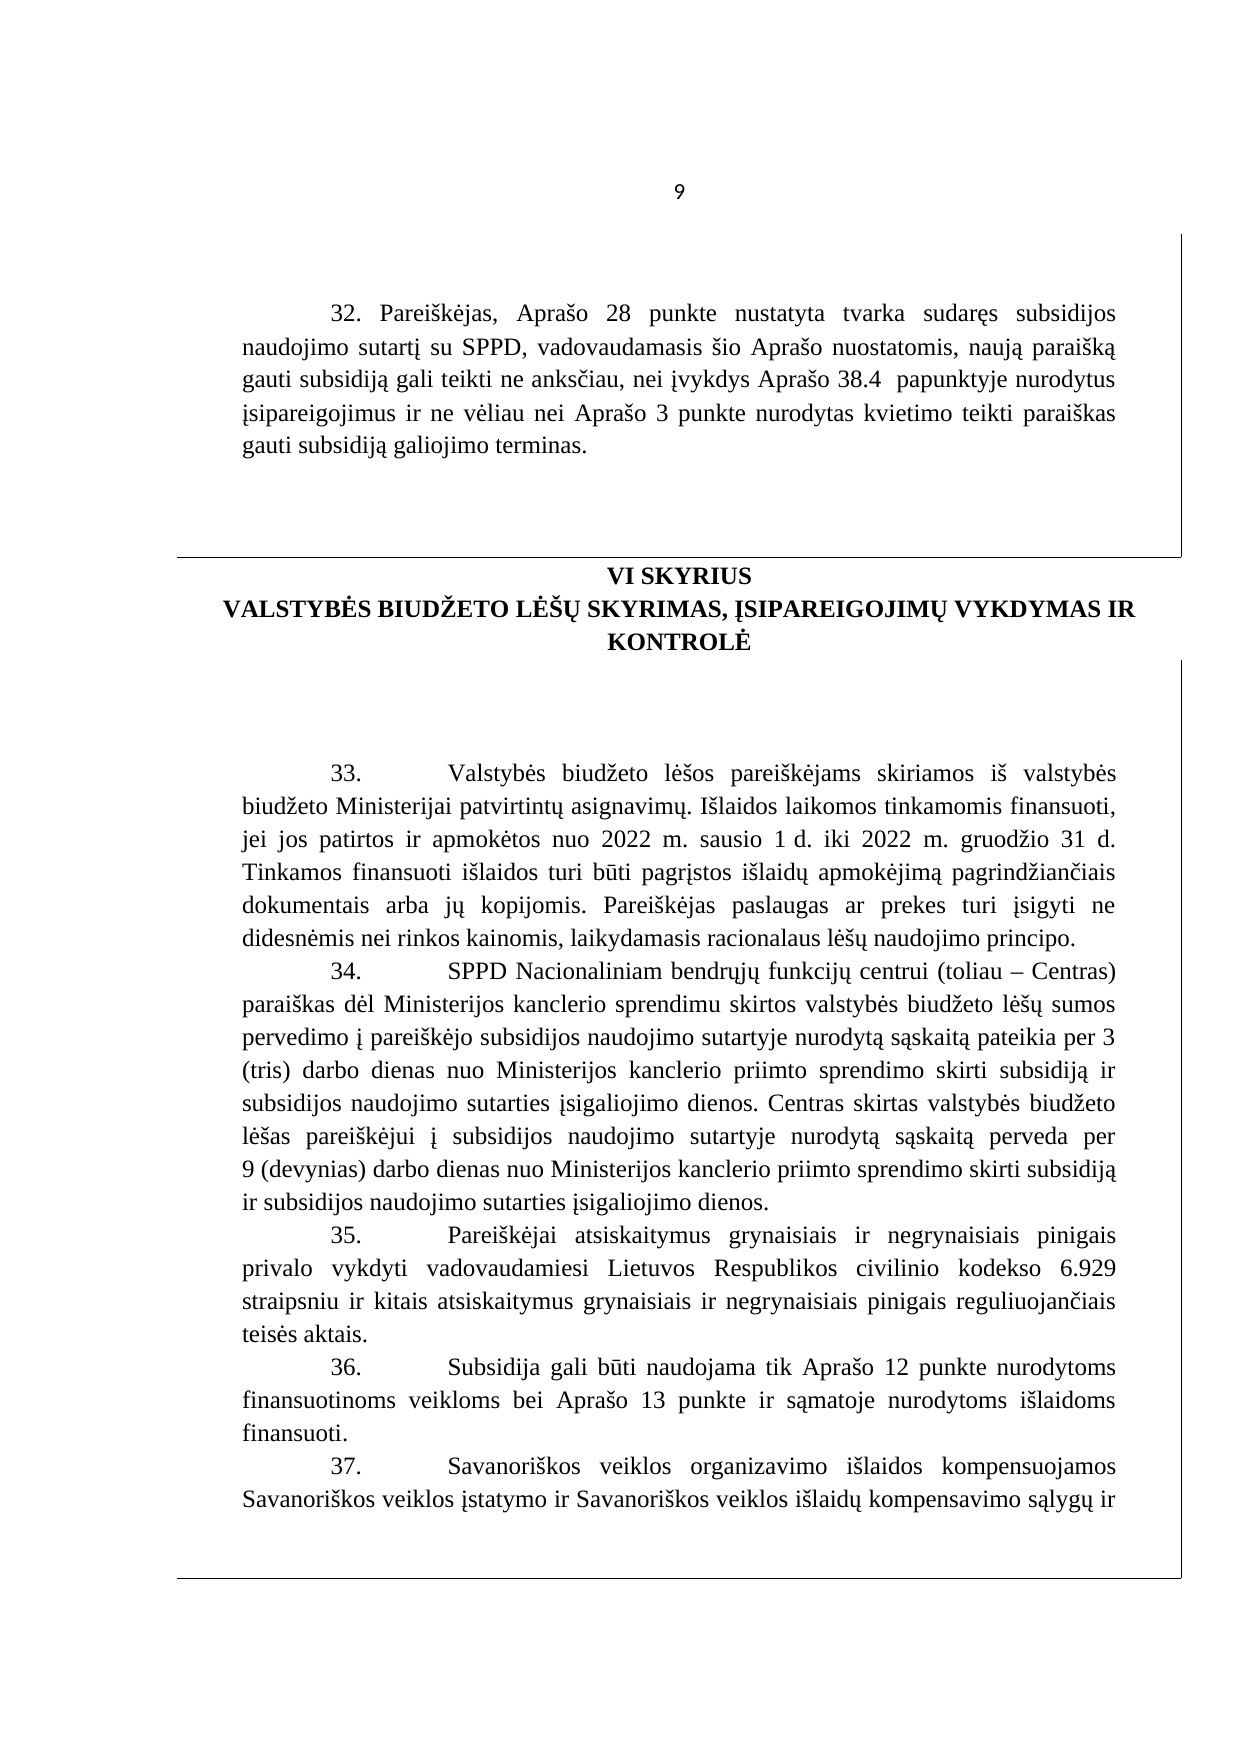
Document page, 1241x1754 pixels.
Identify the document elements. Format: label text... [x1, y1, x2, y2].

text 34. SPPD Nacionaliniam bendrųjų funkcijų centrui (toliau – Centras) paraiškas dėl Ministerijos kanclerio sprendimu skirtos valstybės biudžeto lėšų sumos pervedimo į pareiškėjo subsidijos naudojimo sutartyje nurodytą sąskaitą pateikia per 3 (tris) darbo dienas nuo Ministerijos kanclerio priimto sprendimo skirti subsidiją ir subsidijos naudojimo sutarties įsigaliojimo dienos. Centras skirtas valstybės biudžeto lėšas pareiškėjui į subsidijos naudojimo sutartyje nurodytą sąskaitą perveda per 9 (devynias) darbo dienas nuo Ministerijos kanclerio priimto sprendimo skirti subsidiją ir subsidijos naudojimo sutarties įsigaliojimo dienos. [177, 891, 1181, 1156]
text 37. Savanoriškos veiklos organizavimo išlaidos kompensuojamos Savanoriškos veiklos įstatymo ir Savanoriškos veiklos išlaidų kompensavimo sąlygų ir tvarkos aprašo, patvirtinto Lietuvos Respublikos socialinės apsaugos ir darbo ministro 2011 m. liepos 14 d. įsakymu Nr. A1‑330 „Dėl Savanoriškos veiklos išlaidų kompensavimo sąlygų ir tvarkos aprašo patvirtinimo“, nustatyta tvarka. [177, 1387, 1181, 1578]
text 36. Subsidija gali būti naudojama tik Aprašo 12 punkte nurodytoms finansuotinoms veikloms bei Aprašo 13 punkte ir sąmatoje nurodytoms išlaidoms finansuoti. [177, 1288, 1181, 1387]
text VI SKYRIUS [177, 561, 1181, 590]
text 32. Pareiškėjas, Aprašo 28 punkte nustatyta tvarka sudaręs subsidijos naudojimo sutartį su SPPD, vadovaudamasis šio Aprašo nuostatomis, naują paraišką gauti subsidiją gali teikti ne anksčiau, nei įvykdys Aprašo 38.4 papunktyje nurodytus įsipareigojimus ir ne vėliau nei Aprašo 3 punkte nurodytas kvietimo teikti paraiškas gauti subsidiją galiojimo terminas. [177, 234, 1181, 459]
text VALSTYBĖS BIUDŽETO LĖŠŲ SKYRIMAS, ĮSIPAREIGOJIMŲ VYKDYMAS IR KONTROLĖ [177, 594, 1181, 656]
text 35. Pareiškėjai atsiskaitymus grynaisiais ir negrynaisiais pinigais privalo vykdyti vadovaudamiesi Lietuvos Respublikos civilinio kodekso 6.929 straipsniu ir kitais atsiskaitymus grynaisiais ir negrynaisiais pinigais reguliuojančiais teisės aktais. [177, 1156, 1181, 1288]
text 33. Valstybės biudžeto lėšos pareiškėjams skiriamos iš valstybės biudžeto Ministerijai patvirtintų asignavimų. Išlaidos laikomos tinkamomis finansuoti, jei jos patirtos ir apmokėtos nuo 2022 m. sausio 1 d. iki 2022 m. gruodžio 31 d. Tinkamos finansuoti išlaidos turi būti pagrįstos išlaidų apmokėjimą pagrindžiančiais dokumentais arba jų kopijomis. Pareiškėjas paslaugas ar prekes turi įsigyti ne didesnėmis nei rinkos kainomis, laikydamasis racionalaus lėšų naudojimo principo. [177, 693, 1181, 891]
